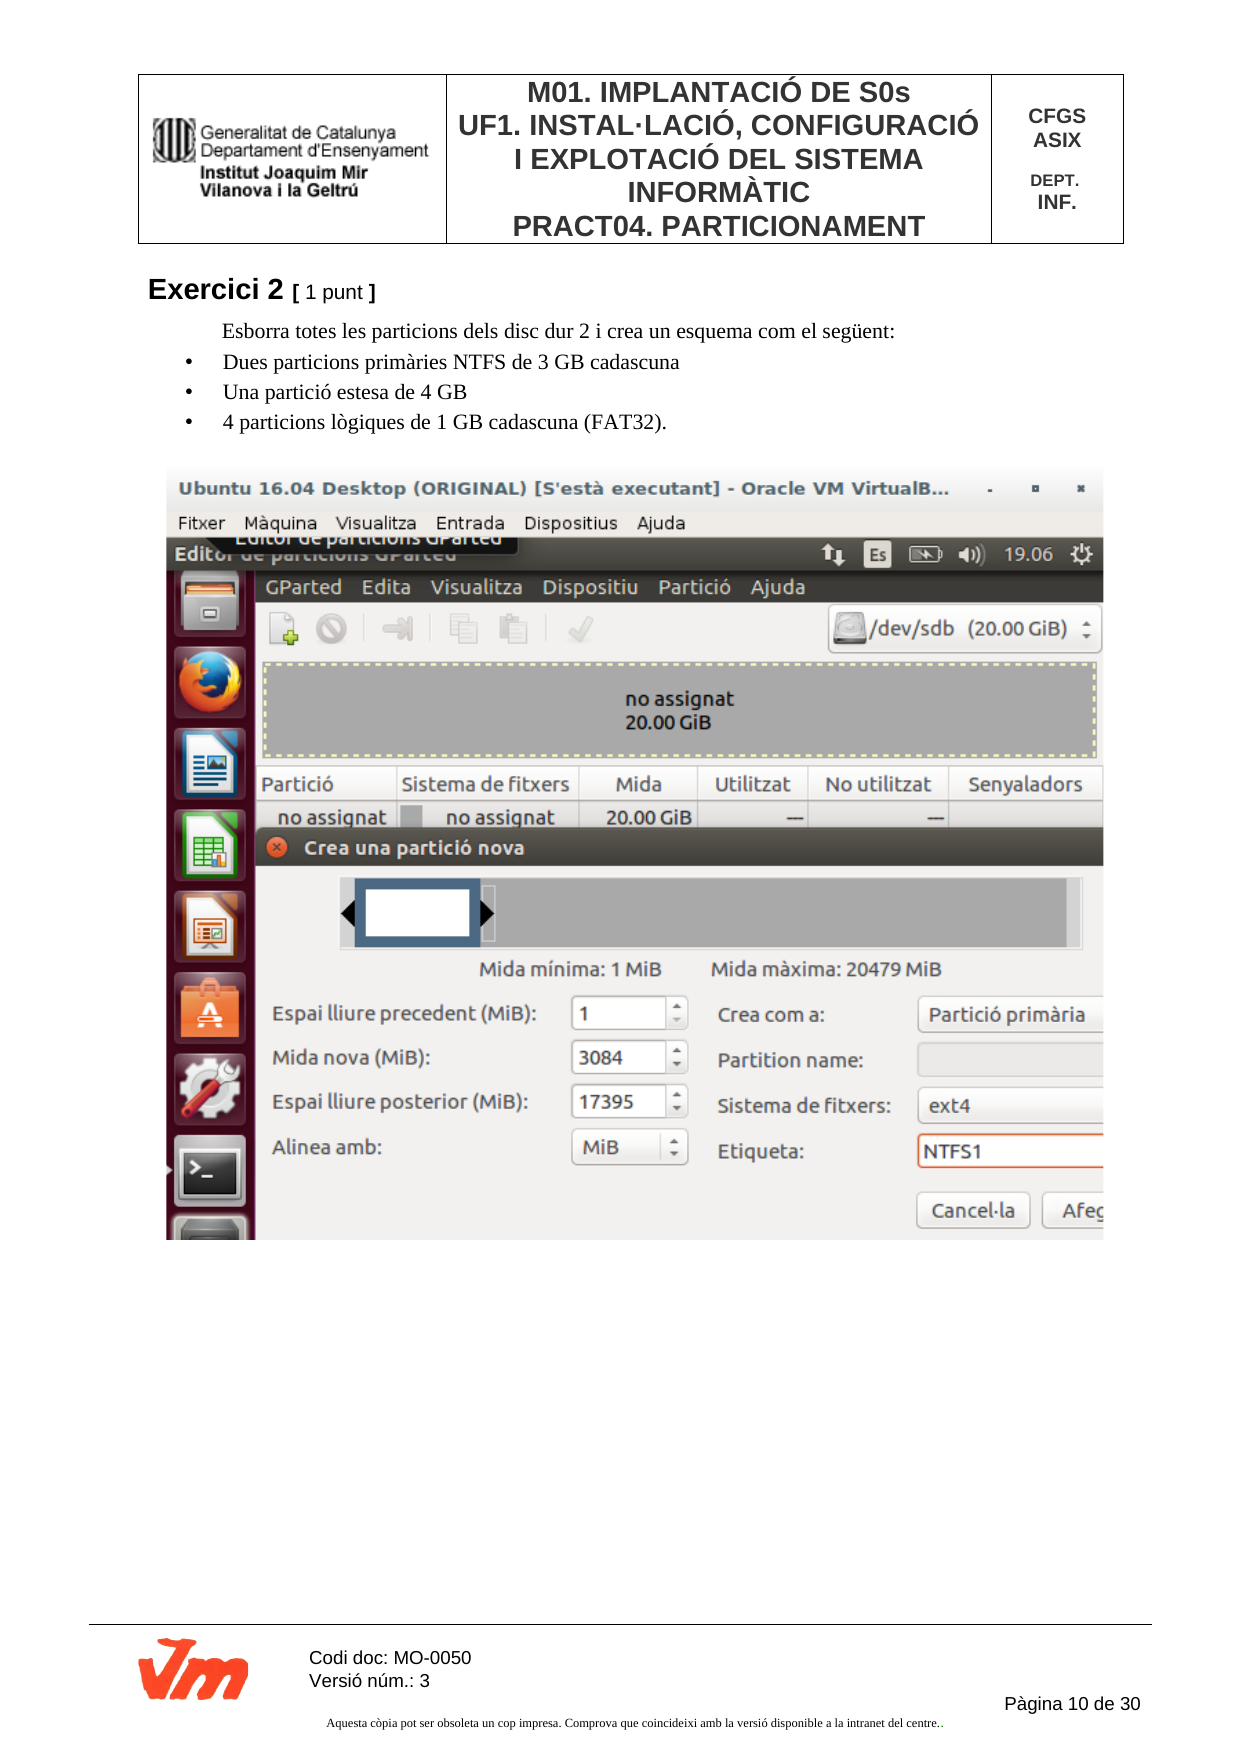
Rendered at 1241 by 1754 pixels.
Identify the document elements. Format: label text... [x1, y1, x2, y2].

subtitle Exercici 2 [ 1 punt ] [148, 272, 1122, 306]
text Esborra totes les particions dels disc dur 2 i crea un esquema com el següent: [148, 318, 1122, 344]
picture [166, 466, 1104, 1240]
list Una partició estesa de 4 GB [185, 379, 1122, 404]
list 4 particions lògiques de 1 GB cadascuna (FAT32). [185, 409, 1122, 434]
list Dues particions primàries NTFS de 3 GB cadascuna [185, 349, 1122, 374]
picture [146, 111, 440, 207]
picture [138, 1638, 249, 1700]
